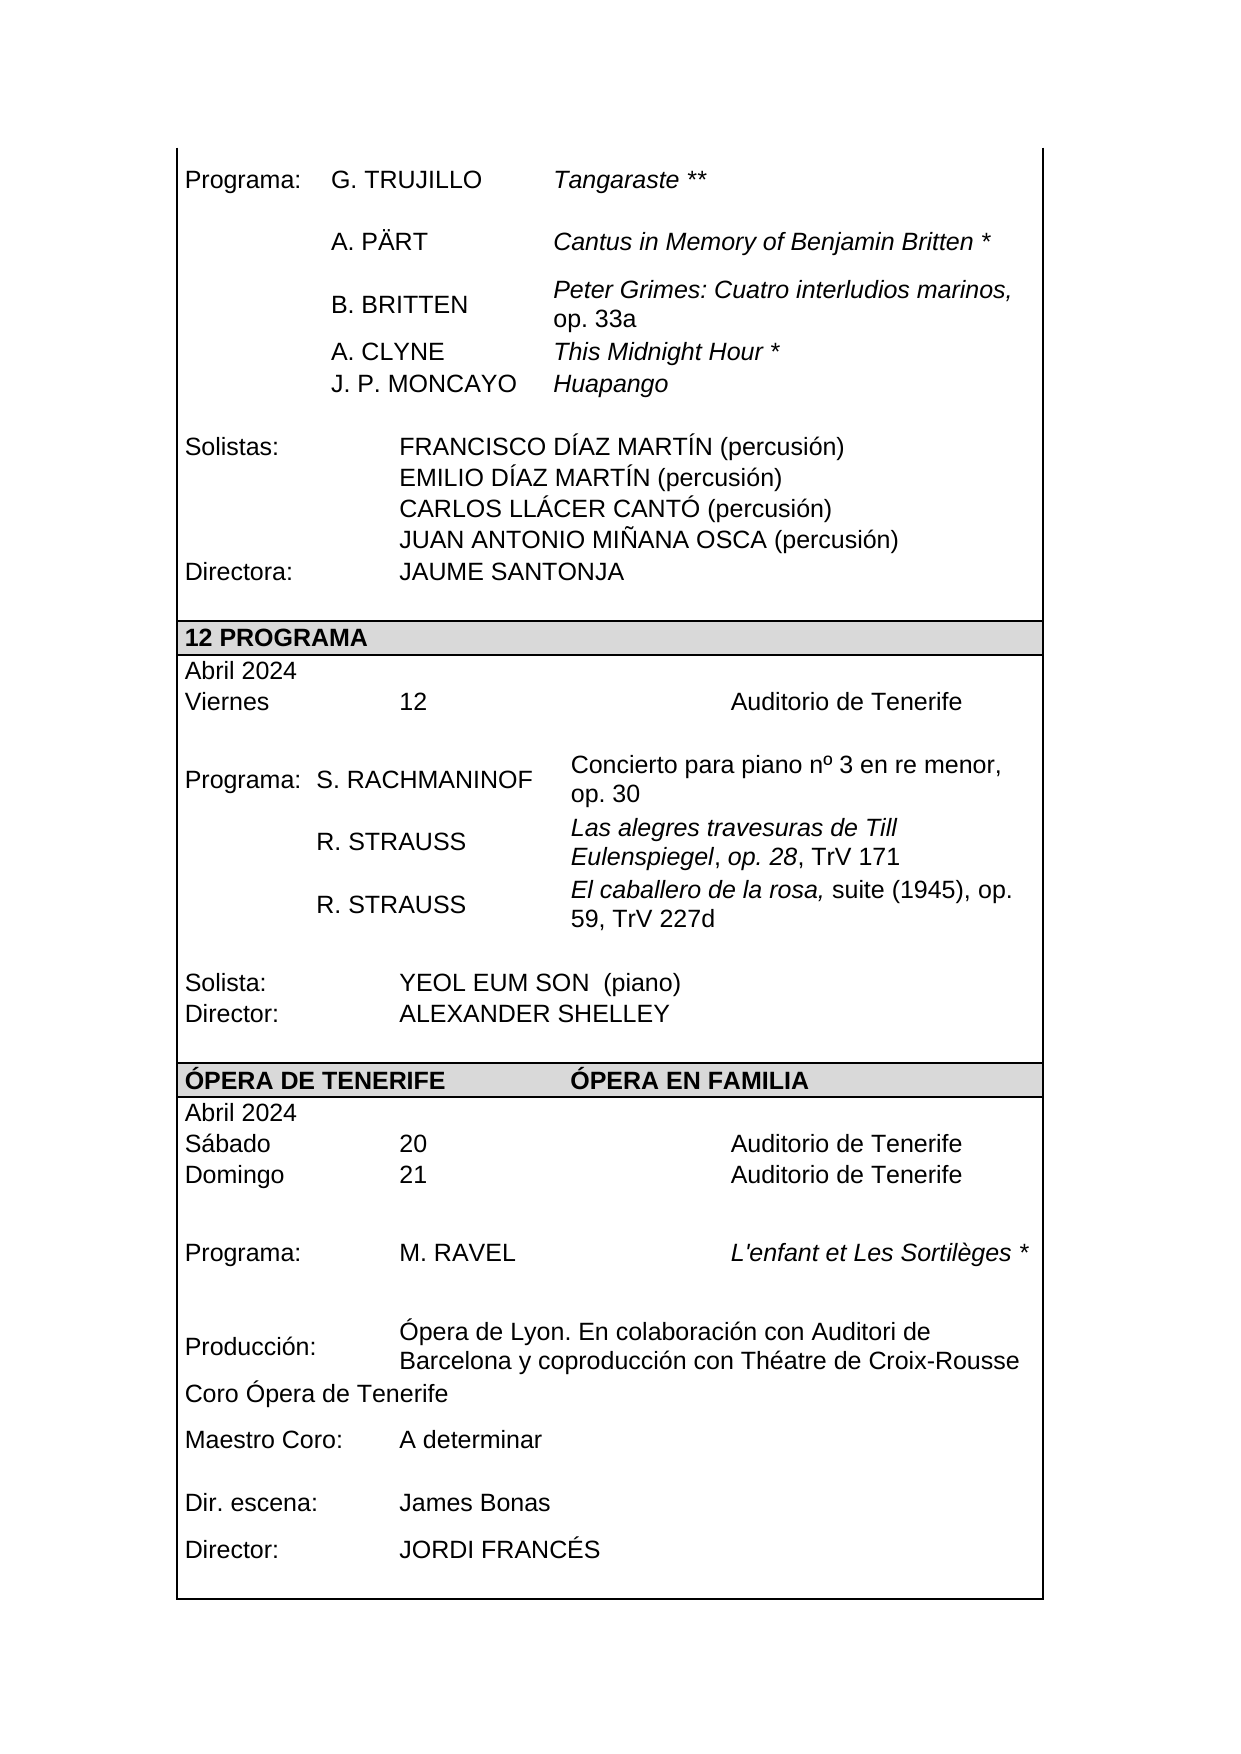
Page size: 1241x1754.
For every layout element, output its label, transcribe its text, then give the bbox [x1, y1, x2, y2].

table_cell EMILIO DÍAZ MARTÍN (percusión) [392, 462, 1042, 493]
table_cell Tangaraste ** [546, 148, 1042, 210]
table_cell [1055, 462, 1063, 493]
table_cell Auditorio de Tenerife [723, 685, 1042, 716]
table_cell [1055, 431, 1063, 462]
table_cell Directora: [178, 556, 392, 587]
table_cell [1044, 1409, 1055, 1471]
table_cell G. TRUJILLO [324, 148, 546, 210]
table_cell [1055, 1471, 1063, 1534]
table_cell [1044, 524, 1055, 556]
table_cell [178, 462, 392, 493]
table_cell [1055, 810, 1063, 873]
table_cell Programa: [178, 1221, 392, 1284]
table_cell [723, 716, 1042, 748]
table_cell [1044, 335, 1055, 368]
table_cell Auditorio de Tenerife [723, 1128, 1042, 1159]
table_cell [1055, 1284, 1063, 1315]
table_cell [178, 935, 392, 966]
table_cell [1044, 368, 1055, 399]
table_cell YEOL EUM SON (piano) [392, 966, 723, 998]
table_cell [723, 1098, 1042, 1127]
table_cell [178, 210, 323, 273]
table_cell [1055, 748, 1063, 810]
table_cell [178, 716, 392, 748]
table_cell [1055, 654, 1063, 685]
table_cell [1044, 556, 1055, 587]
table_cell Auditorio de Tenerife [723, 1159, 1042, 1190]
table_cell [1055, 873, 1063, 935]
table_cell [1044, 148, 1055, 210]
table_cell Dir. escena: [178, 1471, 392, 1534]
table_cell Abril 2024 [178, 656, 723, 685]
table_cell [1044, 654, 1055, 685]
table_cell Cantus in Memory of Benjamin Britten * [546, 210, 1042, 273]
table_cell [392, 935, 723, 966]
table_cell [1055, 935, 1063, 966]
table_cell [1055, 273, 1063, 335]
table_cell [1055, 1534, 1063, 1565]
table_cell [1044, 1029, 1055, 1062]
table_cell James Bonas [392, 1471, 723, 1534]
table_cell This Midnight Hour * [546, 335, 1042, 368]
table_cell Peter Grimes: Cuatro interludios marinos, op. 33a [546, 273, 1042, 335]
table_cell [1044, 1378, 1055, 1409]
table_cell [1044, 1221, 1055, 1284]
table_cell [1055, 685, 1063, 716]
table_cell Solista: [178, 966, 392, 998]
table_cell [1055, 998, 1063, 1029]
table_cell [1055, 148, 1063, 210]
table_cell [1055, 1315, 1063, 1377]
table_cell [723, 1190, 1042, 1221]
table_cell [392, 1284, 723, 1315]
table_cell [1055, 1409, 1063, 1471]
table_cell [1044, 685, 1055, 716]
table_cell Director: [178, 1534, 392, 1565]
table_cell 12 PROGRAMA [178, 622, 1042, 654]
table_cell [1044, 873, 1055, 935]
table_cell [1044, 273, 1055, 335]
table_cell Concierto para piano nº 3 en re menor, op. 30 [563, 748, 1042, 810]
table_cell Viernes [178, 685, 392, 716]
table_cell [1055, 1096, 1063, 1127]
table_cell [1055, 1128, 1063, 1159]
table_cell ALEXANDER SHELLEY [392, 998, 723, 1029]
table_cell [1055, 1029, 1063, 1062]
table_cell [178, 493, 392, 524]
table_cell [1044, 1096, 1055, 1127]
table_cell R. STRAUSS [309, 810, 563, 873]
table_cell [723, 1409, 1042, 1471]
table_cell L'enfant et Les Sortilèges * [723, 1221, 1042, 1284]
table_cell [1044, 716, 1055, 748]
table_cell [1044, 620, 1055, 654]
table_cell [1055, 1378, 1063, 1409]
table_cell El caballero de la rosa, suite (1945), op. 59, TrV 227d [563, 873, 1042, 935]
table_cell [1055, 1565, 1063, 1598]
table_cell [723, 935, 1042, 966]
table_cell A. CLYNE [324, 335, 546, 368]
table_cell [1044, 1159, 1055, 1190]
table_cell [178, 273, 323, 335]
table_cell [178, 1190, 392, 1221]
table_cell [178, 399, 392, 431]
table_cell 12 [392, 685, 723, 716]
table_cell [1055, 524, 1063, 556]
table_cell [1044, 399, 1055, 431]
table_cell S. RACHMANINOF [309, 748, 563, 810]
table_cell [1044, 1534, 1055, 1565]
table_cell JUAN ANTONIO MIÑANA OSCA (percusión) [392, 524, 1042, 556]
table_cell [1044, 748, 1055, 810]
table_cell [1055, 210, 1063, 273]
table_cell [723, 556, 1042, 587]
table_cell Sábado [178, 1128, 392, 1159]
table_cell [1055, 368, 1063, 399]
table_cell [178, 1029, 1042, 1062]
table_cell Ópera de Lyon. En colaboración con Auditori de Barcelona y coproducción con Théatre de Croix-Rousse [392, 1315, 1042, 1377]
table_cell Maestro Coro: [178, 1409, 392, 1471]
table_cell [392, 716, 723, 748]
table_cell Programa: [178, 748, 309, 810]
table_cell [1044, 1284, 1055, 1315]
table_cell [1055, 620, 1063, 654]
table_cell Coro Ópera de Tenerife [178, 1378, 1042, 1409]
table_cell FRANCISCO DÍAZ MARTÍN (percusión) [392, 431, 1042, 462]
table_cell [1044, 1315, 1055, 1377]
table_cell [178, 368, 323, 399]
table_cell Programa: [178, 148, 323, 210]
table_cell [1055, 556, 1063, 587]
table_cell [1044, 587, 1055, 619]
table_cell M. RAVEL [392, 1221, 723, 1284]
table_cell Solistas: [178, 431, 392, 462]
table_cell [178, 1565, 1042, 1598]
table_cell [1044, 1471, 1055, 1534]
table_cell [723, 998, 1042, 1029]
table_cell [1044, 1190, 1055, 1221]
table_cell B. BRITTEN [324, 273, 546, 335]
table_cell [1044, 935, 1055, 966]
table_cell [1044, 1565, 1055, 1598]
table_cell CARLOS LLÁCER CANTÓ (percusión) [392, 493, 1042, 524]
table_cell JORDI FRANCÉS [392, 1534, 723, 1565]
table_cell [723, 399, 1042, 431]
table_cell [178, 810, 309, 873]
table_cell [1044, 1128, 1055, 1159]
table_cell ÓPERA DE TENERIFE ÓPERA EN FAMILIA [178, 1064, 1042, 1096]
table_cell Producción: [178, 1315, 392, 1377]
table_cell [1044, 966, 1055, 998]
table_cell Domingo [178, 1159, 392, 1190]
table_cell Huapango [546, 368, 1042, 399]
table_cell [178, 587, 1042, 619]
table_cell [1044, 810, 1055, 873]
table_cell Abril 2024 [178, 1098, 723, 1127]
table_cell [723, 656, 1042, 685]
table_cell [1055, 1159, 1063, 1190]
table_cell R. STRAUSS [309, 873, 563, 935]
table_cell [1044, 493, 1055, 524]
table_cell Las alegres travesuras de Till Eulenspiegel, op. 28, TrV 171 [563, 810, 1042, 873]
table_cell Director: [178, 998, 392, 1029]
table_cell [723, 1534, 1042, 1565]
table_cell [1055, 587, 1063, 619]
table_cell [178, 524, 392, 556]
table_cell J. P. MONCAYO [324, 368, 546, 399]
table_cell [1044, 1062, 1055, 1096]
table_cell A determinar [392, 1409, 723, 1471]
table_cell [1055, 1190, 1063, 1221]
table_cell [178, 873, 309, 935]
table_cell [392, 1190, 723, 1221]
table_cell [723, 966, 1042, 998]
table_cell A. PÄRT [324, 210, 546, 273]
table_cell [1055, 716, 1063, 748]
table_cell [1044, 431, 1055, 462]
table_cell 20 [392, 1128, 723, 1159]
table_cell JAUME SANTONJA [392, 556, 723, 587]
table_cell [1055, 493, 1063, 524]
table_cell [1044, 998, 1055, 1029]
table_cell [1055, 399, 1063, 431]
table_cell 21 [392, 1159, 723, 1190]
table_cell [723, 1284, 1042, 1315]
table_cell [178, 335, 323, 368]
table_cell [1044, 210, 1055, 273]
table_cell [392, 399, 723, 431]
table_cell [1055, 966, 1063, 998]
table_cell [1044, 462, 1055, 493]
table_cell [1055, 1221, 1063, 1284]
table_cell [178, 1284, 392, 1315]
table_cell [1055, 335, 1063, 368]
table_cell [1055, 1062, 1063, 1096]
table_cell [723, 1471, 1042, 1534]
